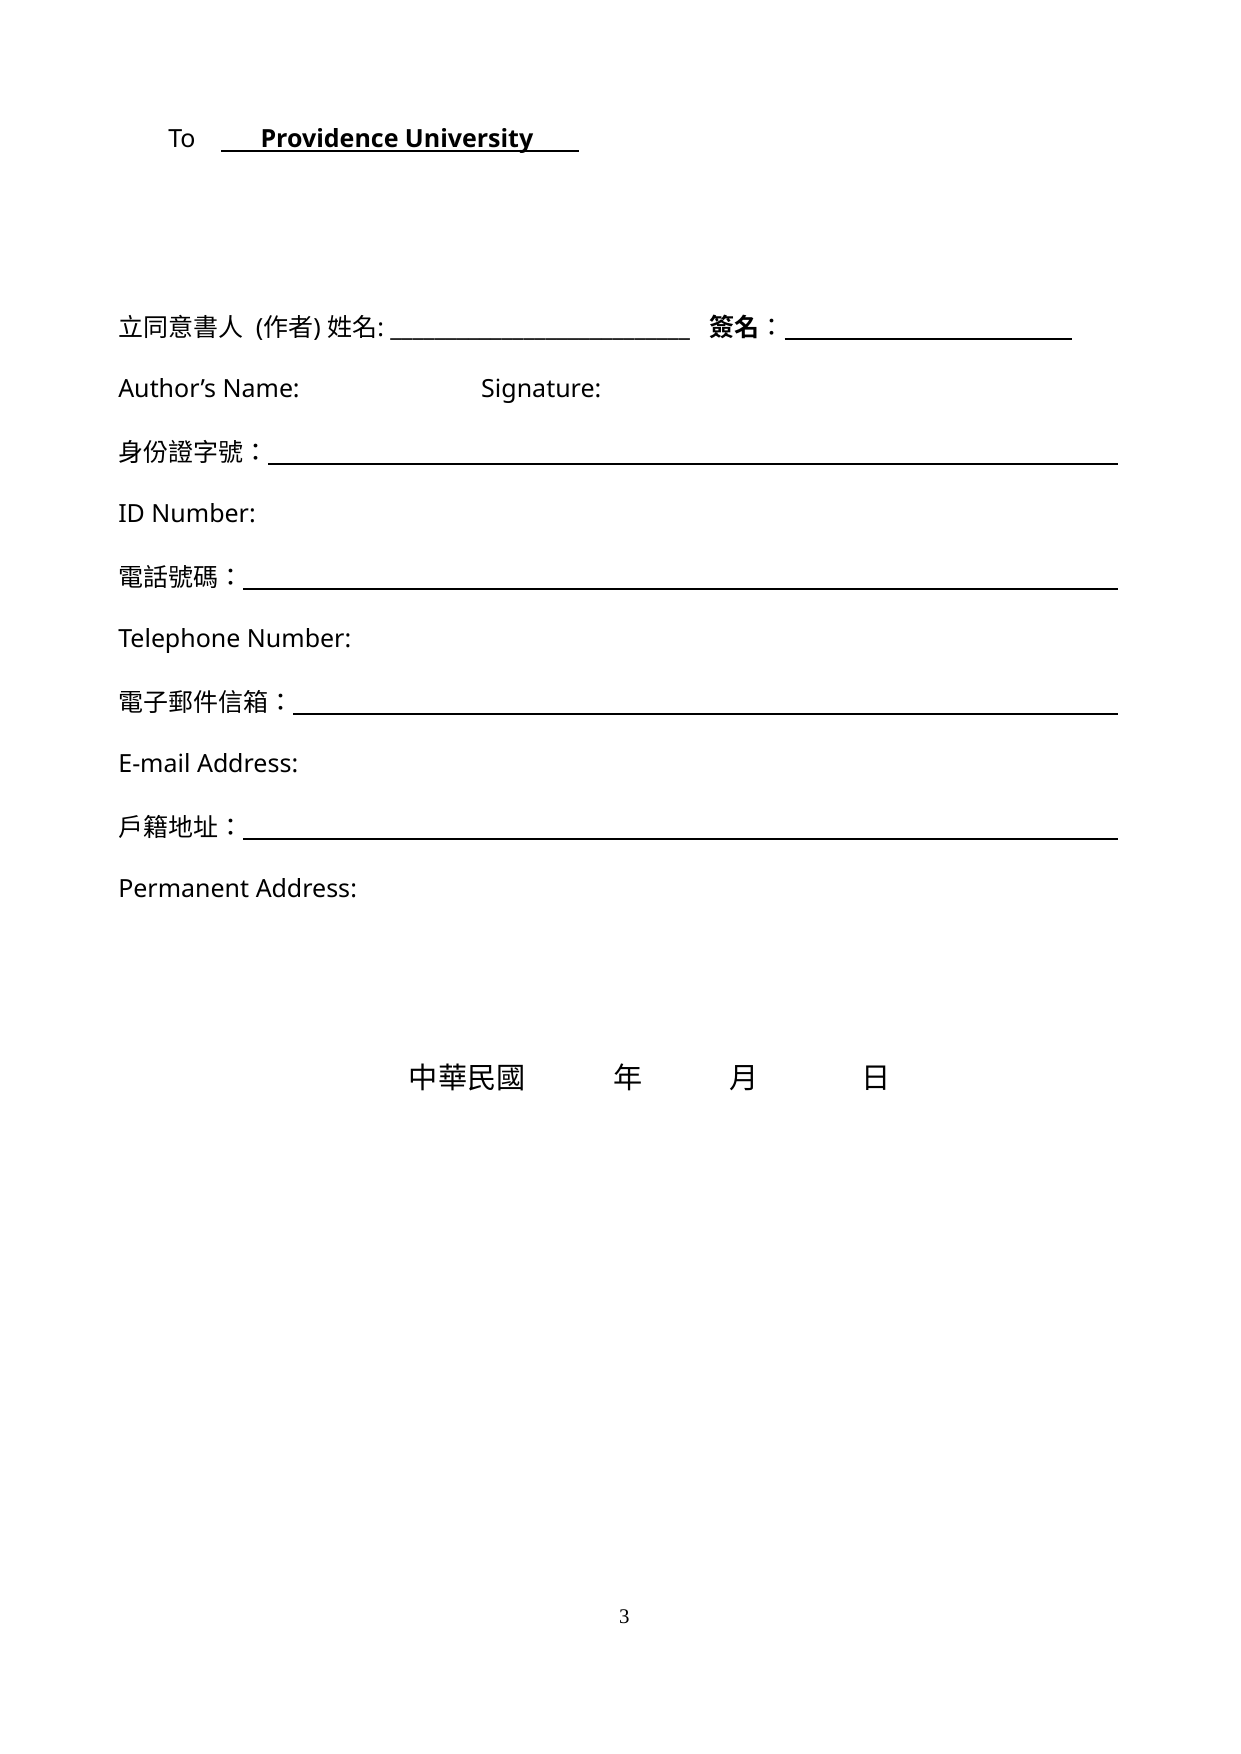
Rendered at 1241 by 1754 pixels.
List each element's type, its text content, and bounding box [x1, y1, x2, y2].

text Telephone Number: [118, 596, 1122, 659]
text 戶籍地址： [118, 784, 1122, 846]
text Permanent Address: [118, 846, 1122, 909]
text ID Number: [118, 471, 1122, 534]
text 立同意書人 (作者) 姓名: ___________________________ 簽名： [118, 284, 1122, 346]
text Author’s Name: Signature: [118, 346, 1122, 409]
text 電子郵件信箱： [118, 659, 1122, 721]
text To Providence University [118, 96, 1122, 159]
text E-mail Address: [118, 721, 1122, 784]
text 電話號碼： [118, 534, 1122, 596]
text 中華民國 年 月 日 [118, 1034, 1122, 1096]
text 身份證字號： [118, 409, 1122, 471]
